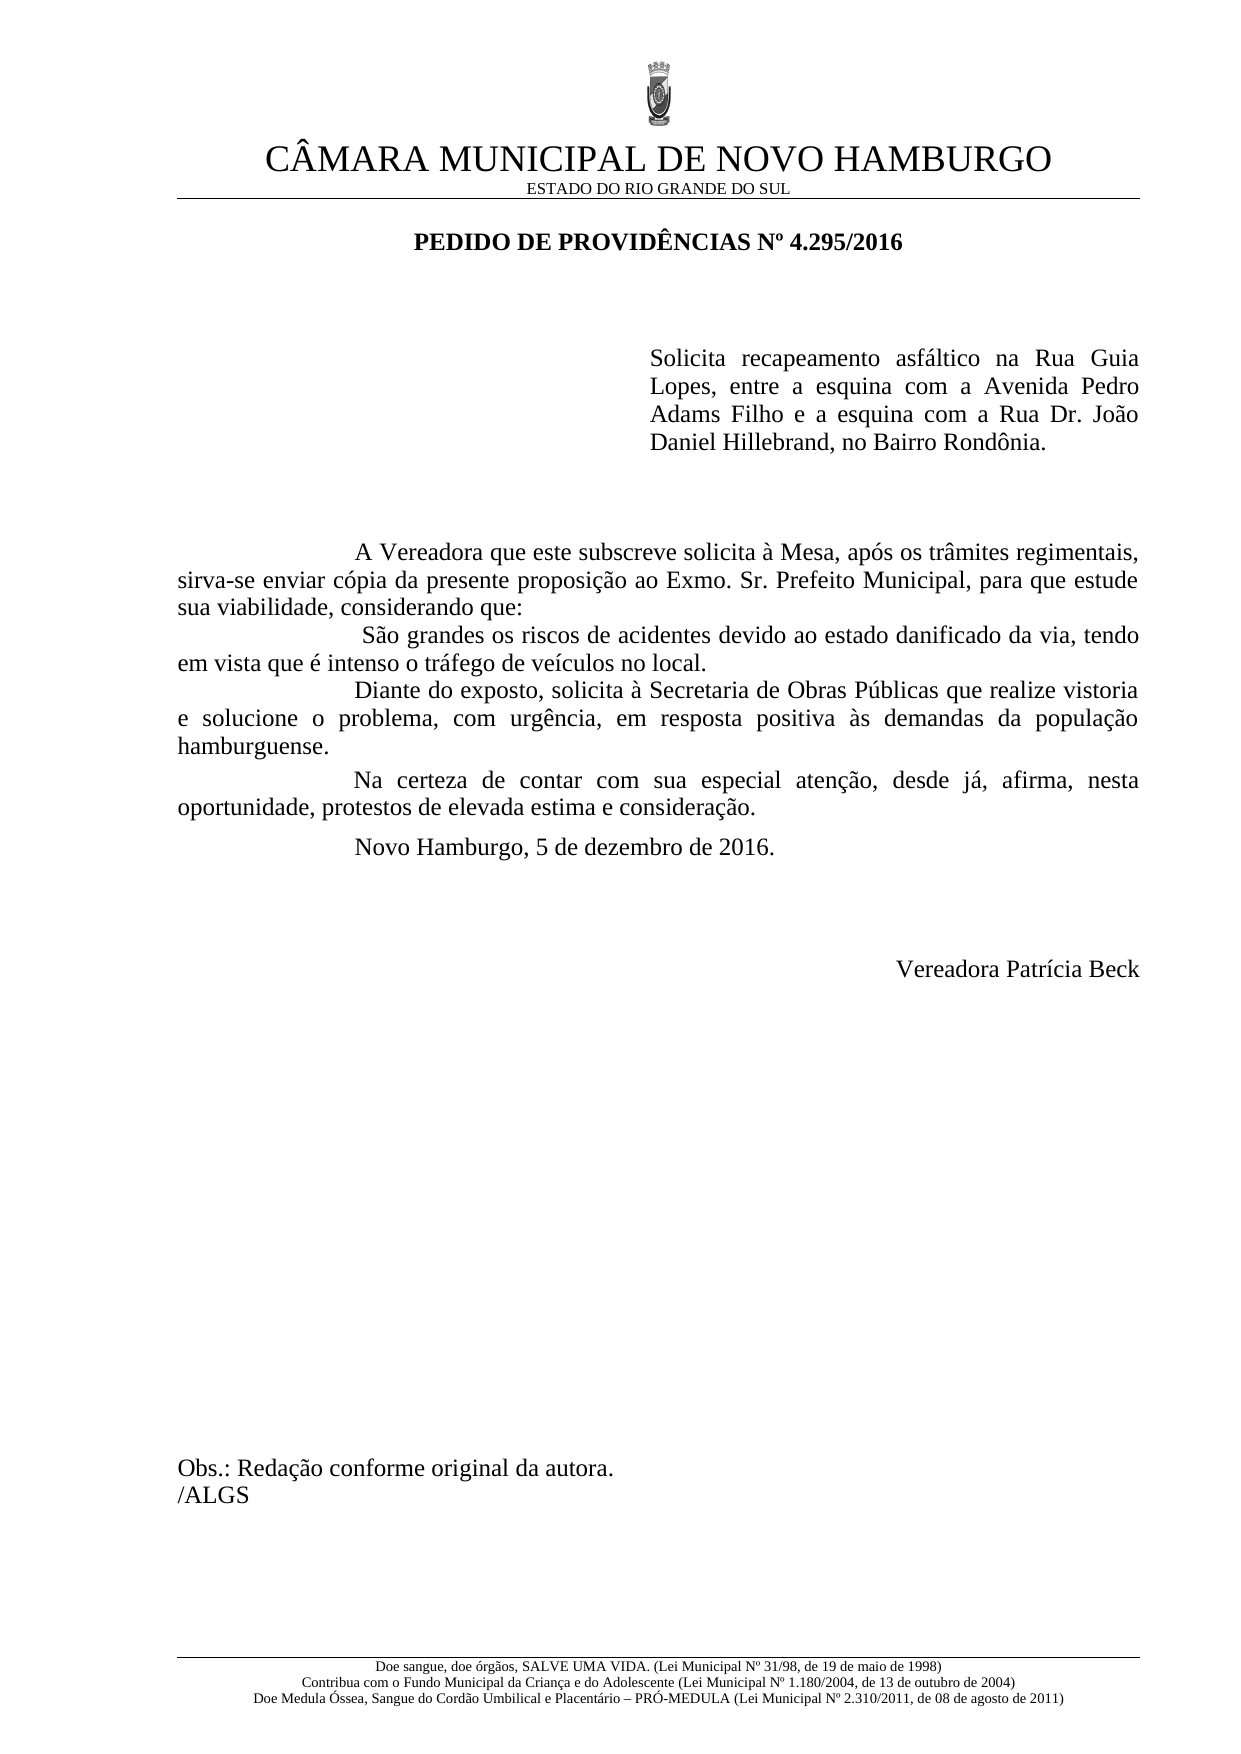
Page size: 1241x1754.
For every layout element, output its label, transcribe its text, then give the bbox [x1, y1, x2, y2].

text Novo Hamburgo, 5 de dezembro de 2016. [177, 833, 1140, 861]
text Na certeza de contar com sua especial atenção, desde já, afirma, nesta oportunidade, protestos de elevada estima e consideração. [177, 766, 1140, 821]
text Solicita recapeamento asfáltico na Rua Guia Lopes, entre a esquina com a Avenida Pedro Adams Filho e a esquina com a Rua Dr. João Daniel Hillebrand, no Bairro Rondônia. [649, 344, 1140, 455]
text Obs.: Redação conforme original da autora. [177, 1454, 1140, 1482]
text Vereadora Patrícia Beck [177, 955, 1140, 983]
text São grandes os riscos de acidentes devido ao estado danificado da via, tendo em vista que é intenso o tráfego de veículos no local. [177, 621, 1140, 677]
text /ALGS [177, 1482, 1140, 1509]
text A Vereadora que este subscreve solicita à Mesa, após os trâmites regimentais, sirva-se enviar cópia da presente proposição ao Exmo. Sr. Prefeito Municipal, para que estude sua viabilidade, considerando que: [177, 538, 1140, 621]
text Diante do exposto, solicita à Secretaria de Obras Públicas que realize vistoria e solucione o problema, com urgência, em resposta positiva às demandas da população hamburguense. [177, 677, 1140, 760]
text PEDIDO DE PROVIDÊNCIAS Nº 4.295/2016 [177, 228, 1140, 256]
